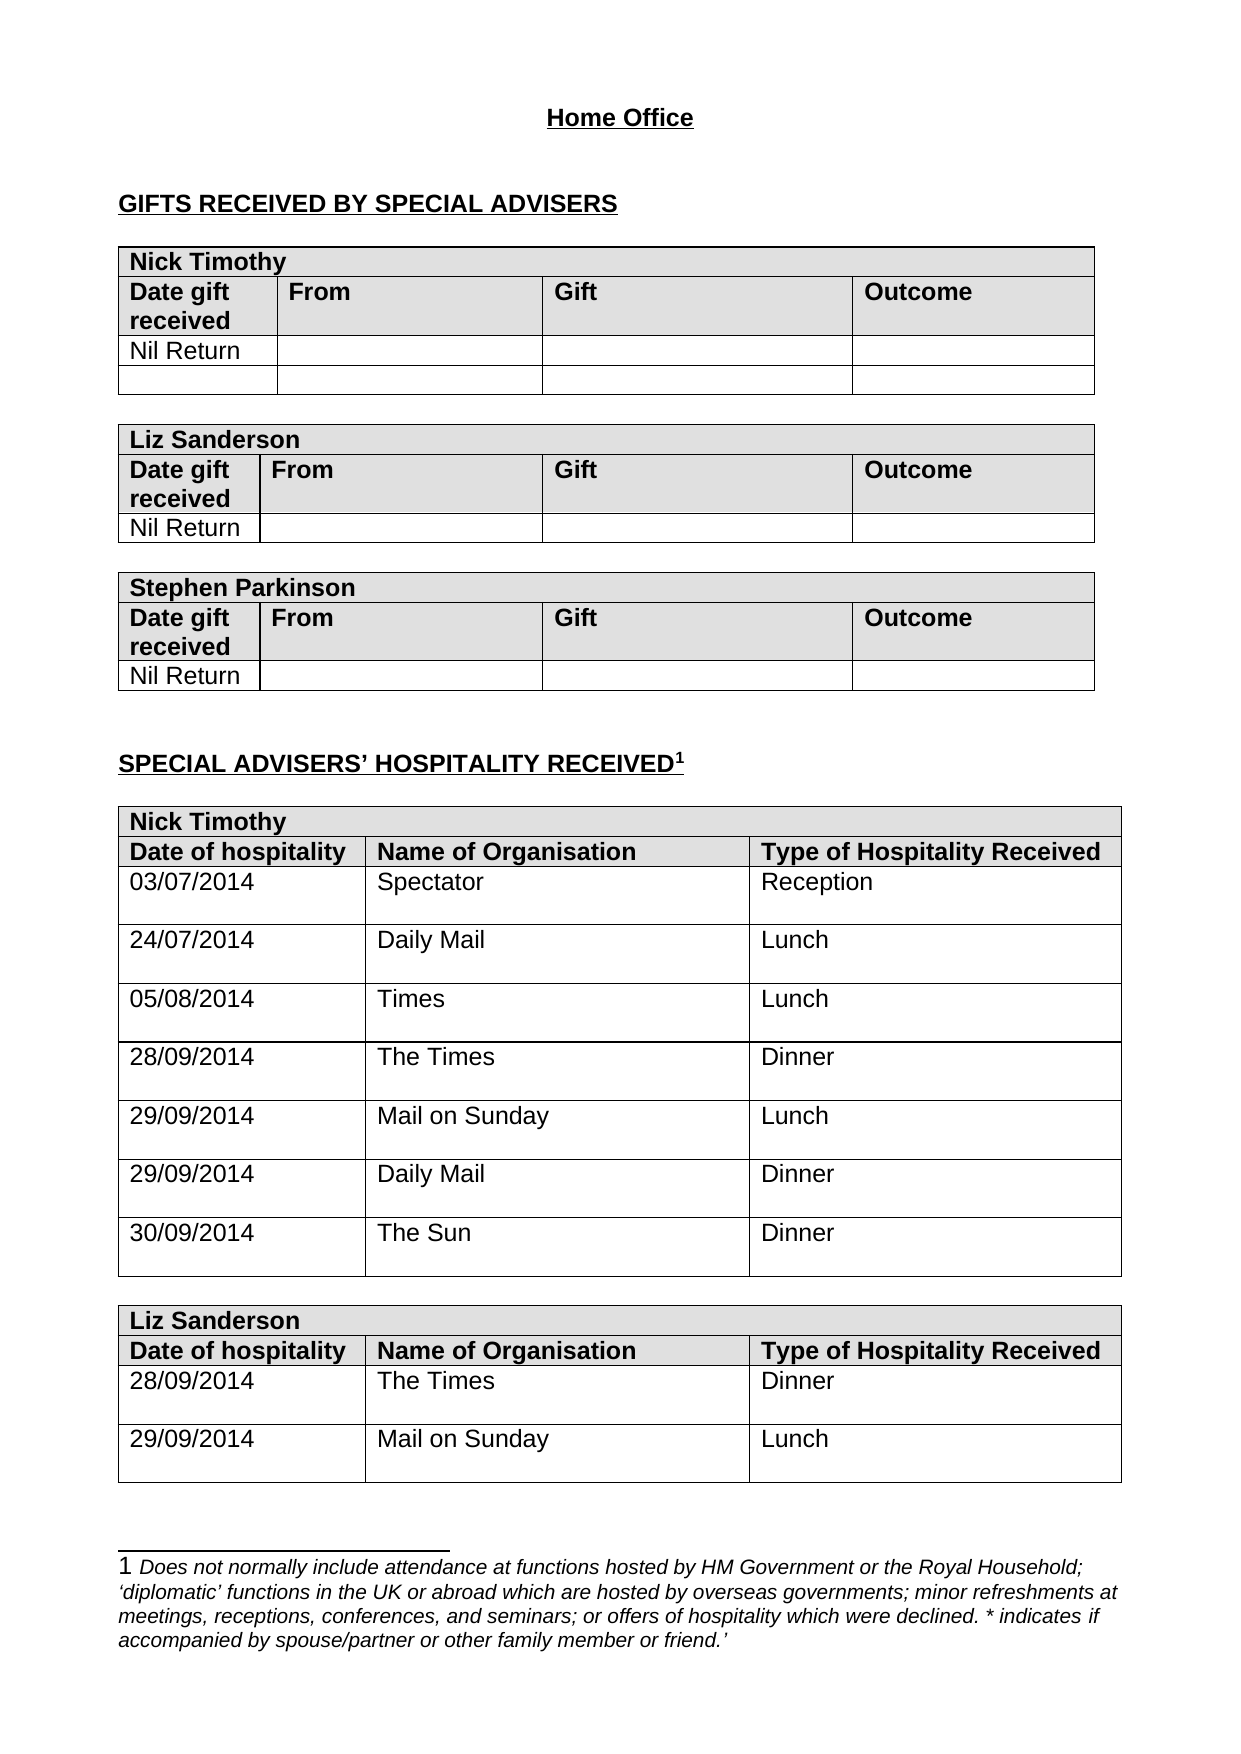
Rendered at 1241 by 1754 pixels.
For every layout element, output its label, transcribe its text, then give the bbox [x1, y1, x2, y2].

table_cell 30/09/2014 [119, 1218, 365, 1276]
table_cell 05/08/2014 [119, 984, 365, 1041]
table_cell Lunch [750, 1101, 1121, 1158]
table_cell [853, 661, 1094, 690]
table_cell Daily Mail [366, 925, 749, 983]
text SPECIAL ADVISERS’ HOSPITALITY RECEIVED [118, 749, 1122, 777]
table_cell 03/07/2014 [119, 867, 365, 924]
table_cell [278, 366, 542, 394]
table_cell Spectator [366, 867, 749, 924]
table_cell 28/09/2014 [119, 1366, 365, 1423]
table_cell [543, 366, 852, 394]
table_cell [119, 366, 277, 394]
table_cell From [278, 277, 542, 335]
table_cell [853, 366, 1094, 394]
table_cell Nil Return [119, 661, 259, 690]
table_cell Dinner [750, 1218, 1121, 1276]
table_cell 24/07/2014 [119, 925, 365, 983]
table_cell Date of hospitality [119, 837, 365, 866]
table_cell The Times [366, 1366, 749, 1423]
text Does not normally include attendance at functions hosted by HM Government or the Royal Household; ‘diplomatic’ functions in the UK or abroad which are hosted by overseas governments; minor refreshments at meetings, receptions, conferences, and seminars; or offers of hospitality which were declined. * indicates if accompanied by spouse/partner or other family member or friend.’ [118, 1551, 1122, 1651]
table_cell 29/09/2014 [119, 1160, 365, 1217]
table_header Liz Sanderson [119, 425, 1094, 454]
table_cell Nil Return [119, 514, 259, 542]
table_cell [853, 514, 1094, 542]
table_cell 29/09/2014 [119, 1425, 365, 1482]
table_cell Nil Return [119, 336, 277, 364]
table_cell [543, 661, 852, 690]
text Home Office [118, 103, 1122, 131]
table_cell Lunch [750, 1425, 1121, 1482]
table_cell [543, 336, 852, 364]
table_header Liz Sanderson [119, 1306, 1121, 1335]
table_cell [261, 661, 542, 690]
table_cell Date gift received [119, 455, 259, 512]
table_cell Name of Organisation [366, 837, 749, 866]
table_cell From [261, 455, 542, 512]
table_cell Date gift received [119, 277, 277, 335]
table_cell Reception [750, 867, 1121, 924]
table_cell Type of Hospitality Received [750, 1336, 1121, 1365]
table_cell Name of Organisation [366, 1336, 749, 1365]
table_cell The Sun [366, 1218, 749, 1276]
table_cell 28/09/2014 [119, 1043, 365, 1100]
table_cell [278, 336, 542, 364]
table_cell Date of hospitality [119, 1336, 365, 1365]
table_cell Gift [543, 277, 852, 335]
table_cell Dinner [750, 1043, 1121, 1100]
table_cell Outcome [853, 455, 1094, 512]
table_header Nick Timothy [119, 248, 1094, 276]
table_cell The Times [366, 1043, 749, 1100]
table_cell 29/09/2014 [119, 1101, 365, 1158]
table_cell [543, 514, 852, 542]
text GIFTS RECEIVED BY SPECIAL ADVISERS [118, 189, 1122, 218]
table_cell Mail on Sunday [366, 1101, 749, 1158]
table_cell Lunch [750, 984, 1121, 1041]
table_cell Gift [543, 455, 852, 512]
table_cell Times [366, 984, 749, 1041]
table_cell Outcome [853, 603, 1094, 660]
table_cell Date gift received [119, 603, 259, 660]
table_cell Type of Hospitality Received [750, 837, 1121, 866]
table_cell [261, 514, 542, 542]
table_cell From [261, 603, 542, 660]
table_header Nick Timothy [119, 807, 1121, 836]
table_cell Daily Mail [366, 1160, 749, 1217]
table_cell [853, 336, 1094, 364]
table_cell Mail on Sunday [366, 1425, 749, 1482]
table_cell Dinner [750, 1160, 1121, 1217]
table_header Stephen Parkinson [119, 573, 1094, 602]
table_cell Outcome [853, 277, 1094, 335]
table_cell Gift [543, 603, 852, 660]
table_cell Dinner [750, 1366, 1121, 1423]
table_cell Lunch [750, 925, 1121, 983]
